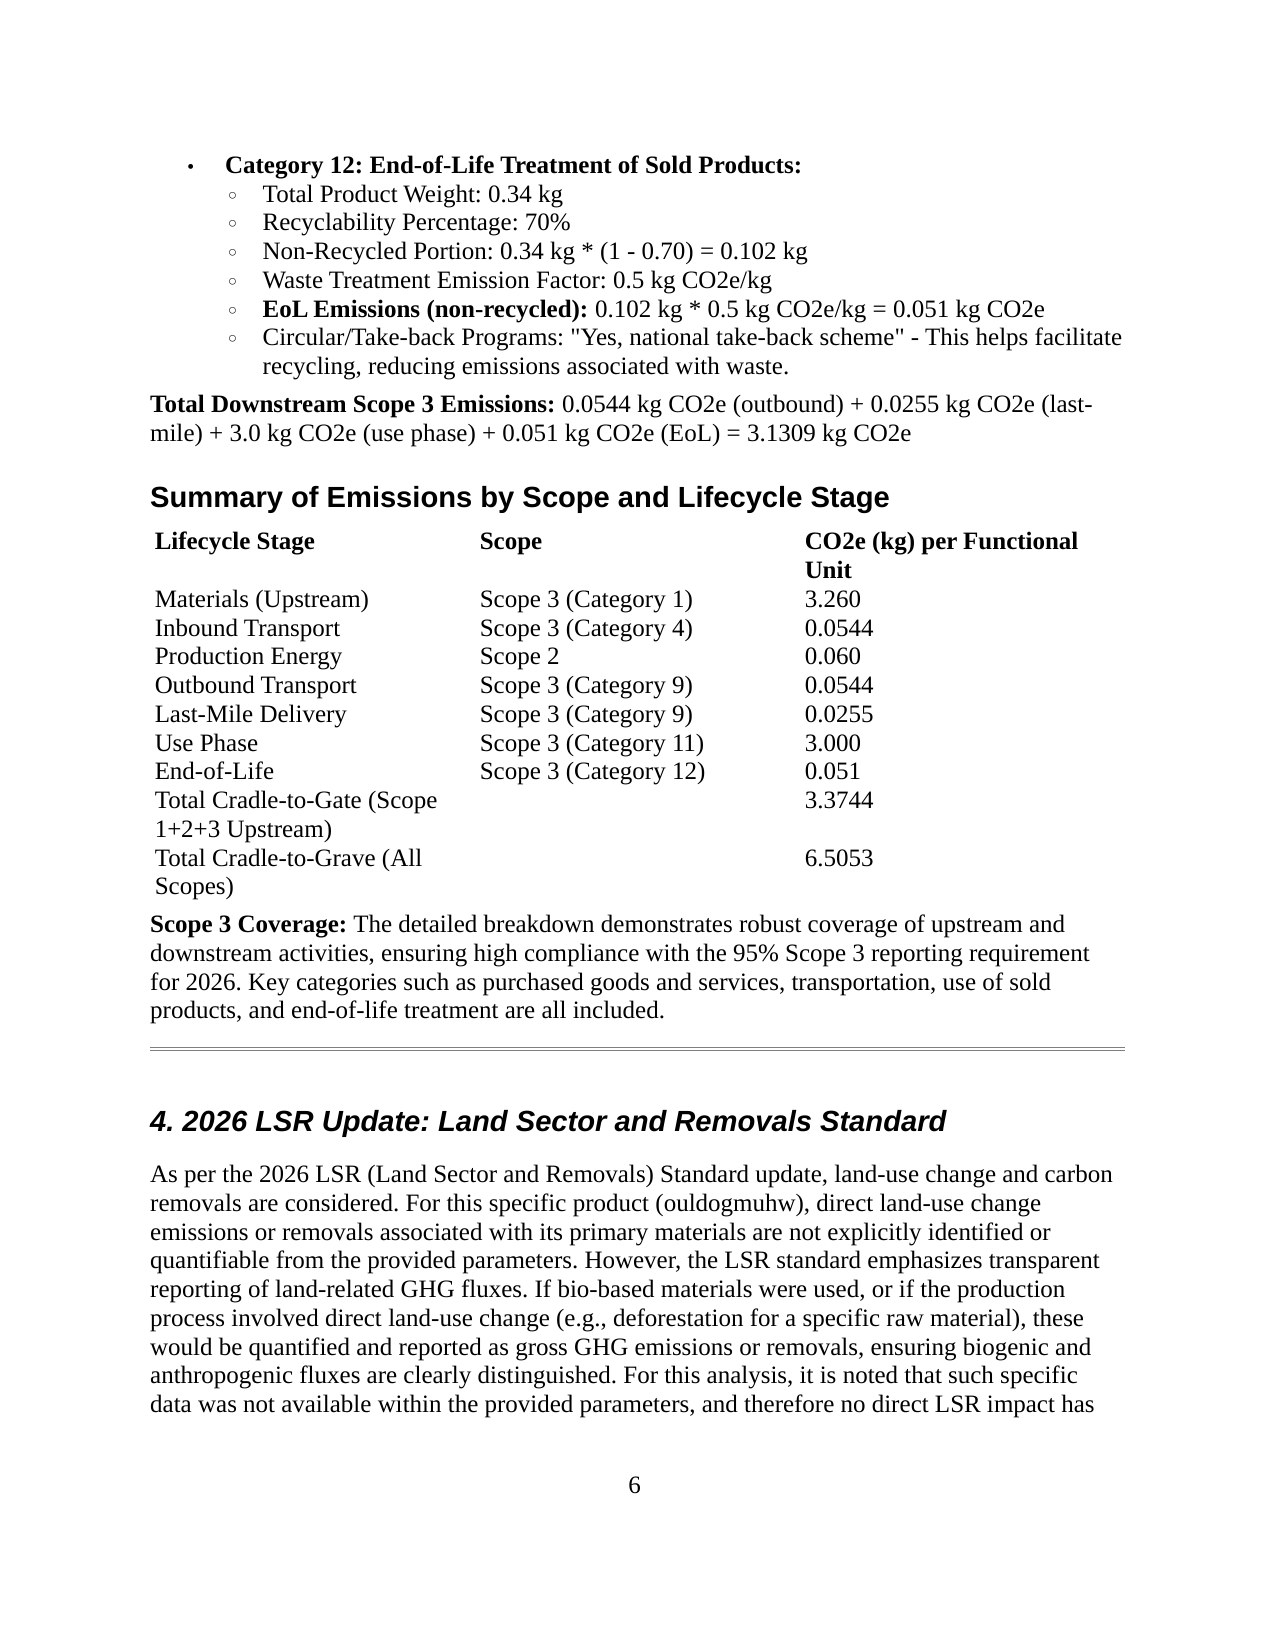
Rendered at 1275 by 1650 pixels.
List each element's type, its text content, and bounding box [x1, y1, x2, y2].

list Waste Treatment Emission Factor: 0.5 kg CO2e/kg [225, 265, 1125, 294]
table_cell Scope 3 (Category 4) [475, 613, 800, 641]
table_header Lifecycle Stage [150, 526, 475, 584]
list Recyclability Percentage: 70% [225, 207, 1125, 236]
table_cell [475, 785, 800, 843]
table_cell Last-Mile Delivery [150, 699, 475, 728]
table_cell Use Phase [150, 728, 475, 756]
table_cell 3.260 [800, 584, 1125, 613]
table_cell Outbound Transport [150, 670, 475, 699]
table_cell 3.3744 [800, 785, 1125, 843]
table_cell [475, 843, 800, 900]
table_cell 0.0255 [800, 699, 1125, 728]
table_cell 0.0544 [800, 613, 1125, 641]
table_cell Scope 3 (Category 12) [475, 756, 800, 785]
table_header CO2e (kg) per Functional Unit [800, 526, 1125, 584]
subtitle 4. 2026 LSR Update: Land Sector and Removals Standard [150, 1104, 1125, 1138]
table_cell Scope 3 (Category 11) [475, 728, 800, 756]
list Non-Recycled Portion: 0.34 kg * (1 - 0.70) = 0.102 kg [225, 236, 1125, 265]
table_cell 3.000 [800, 728, 1125, 756]
table_cell Scope 2 [475, 641, 800, 670]
table_cell 0.060 [800, 641, 1125, 670]
list Circular/Take-back Programs: "Yes, national take-back scheme" - This helps facilitate recycling, reducing emissions associated with waste. [225, 322, 1125, 380]
table_cell Total Cradle-to-Grave (All Scopes) [150, 843, 475, 900]
list Category 12: End-of-Life Treatment of Sold Products: [187, 150, 1125, 179]
table_cell Scope 3 (Category 1) [475, 584, 800, 613]
table_cell Inbound Transport [150, 613, 475, 641]
text As per the 2026 LSR (Land Sector and Removals) Standard update, land-use change and carbon removals are considered. For this specific product (ouldogmuhw), direct land-use change emissions or removals associated with its primary materials are not explicitly identified or quantifiable from the provided parameters. However, the LSR standard emphasizes transparent reporting of land-related GHG fluxes. If bio-based materials were used, or if the production process involved direct land-use change (e.g., deforestation for a specific raw material), these would be quantified and reported as gross GHG emissions or removals, ensuring biogenic and anthropogenic fluxes are clearly distinguished. For this analysis, it is noted that such specific data was not available within the provided parameters, and therefore no direct LSR impact has [150, 1159, 1125, 1418]
table_cell Materials (Upstream) [150, 584, 475, 613]
text Total Downstream Scope 3 Emissions: 0.0544 kg CO2e (outbound) + 0.0255 kg CO2e (last-mile) + 3.0 kg CO2e (use phase) + 0.051 kg CO2e (EoL) = 3.1309 kg CO2e [150, 389, 1125, 446]
table_cell Scope 3 (Category 9) [475, 670, 800, 699]
subtitle Summary of Emissions by Scope and Lifecycle Stage [150, 480, 1125, 514]
list EoL Emissions (non-recycled): 0.102 kg * 0.5 kg CO2e/kg = 0.051 kg CO2e [225, 294, 1125, 322]
table_cell Production Energy [150, 641, 475, 670]
table_cell End-of-Life [150, 756, 475, 785]
table_cell Scope 3 (Category 9) [475, 699, 800, 728]
table_cell 0.051 [800, 756, 1125, 785]
table_cell 6.5053 [800, 843, 1125, 900]
table_cell 0.0544 [800, 670, 1125, 699]
text Scope 3 Coverage: The detailed breakdown demonstrates robust coverage of upstream and downstream activities, ensuring high compliance with the 95% Scope 3 reporting requirement for 2026. Key categories such as purchased goods and services, transportation, use of sold products, and end-of-life treatment are all included. [150, 909, 1125, 1024]
list Total Product Weight: 0.34 kg [225, 179, 1125, 207]
table_cell Total Cradle-to-Gate (Scope 1+2+3 Upstream) [150, 785, 475, 843]
table_header Scope [475, 526, 800, 584]
